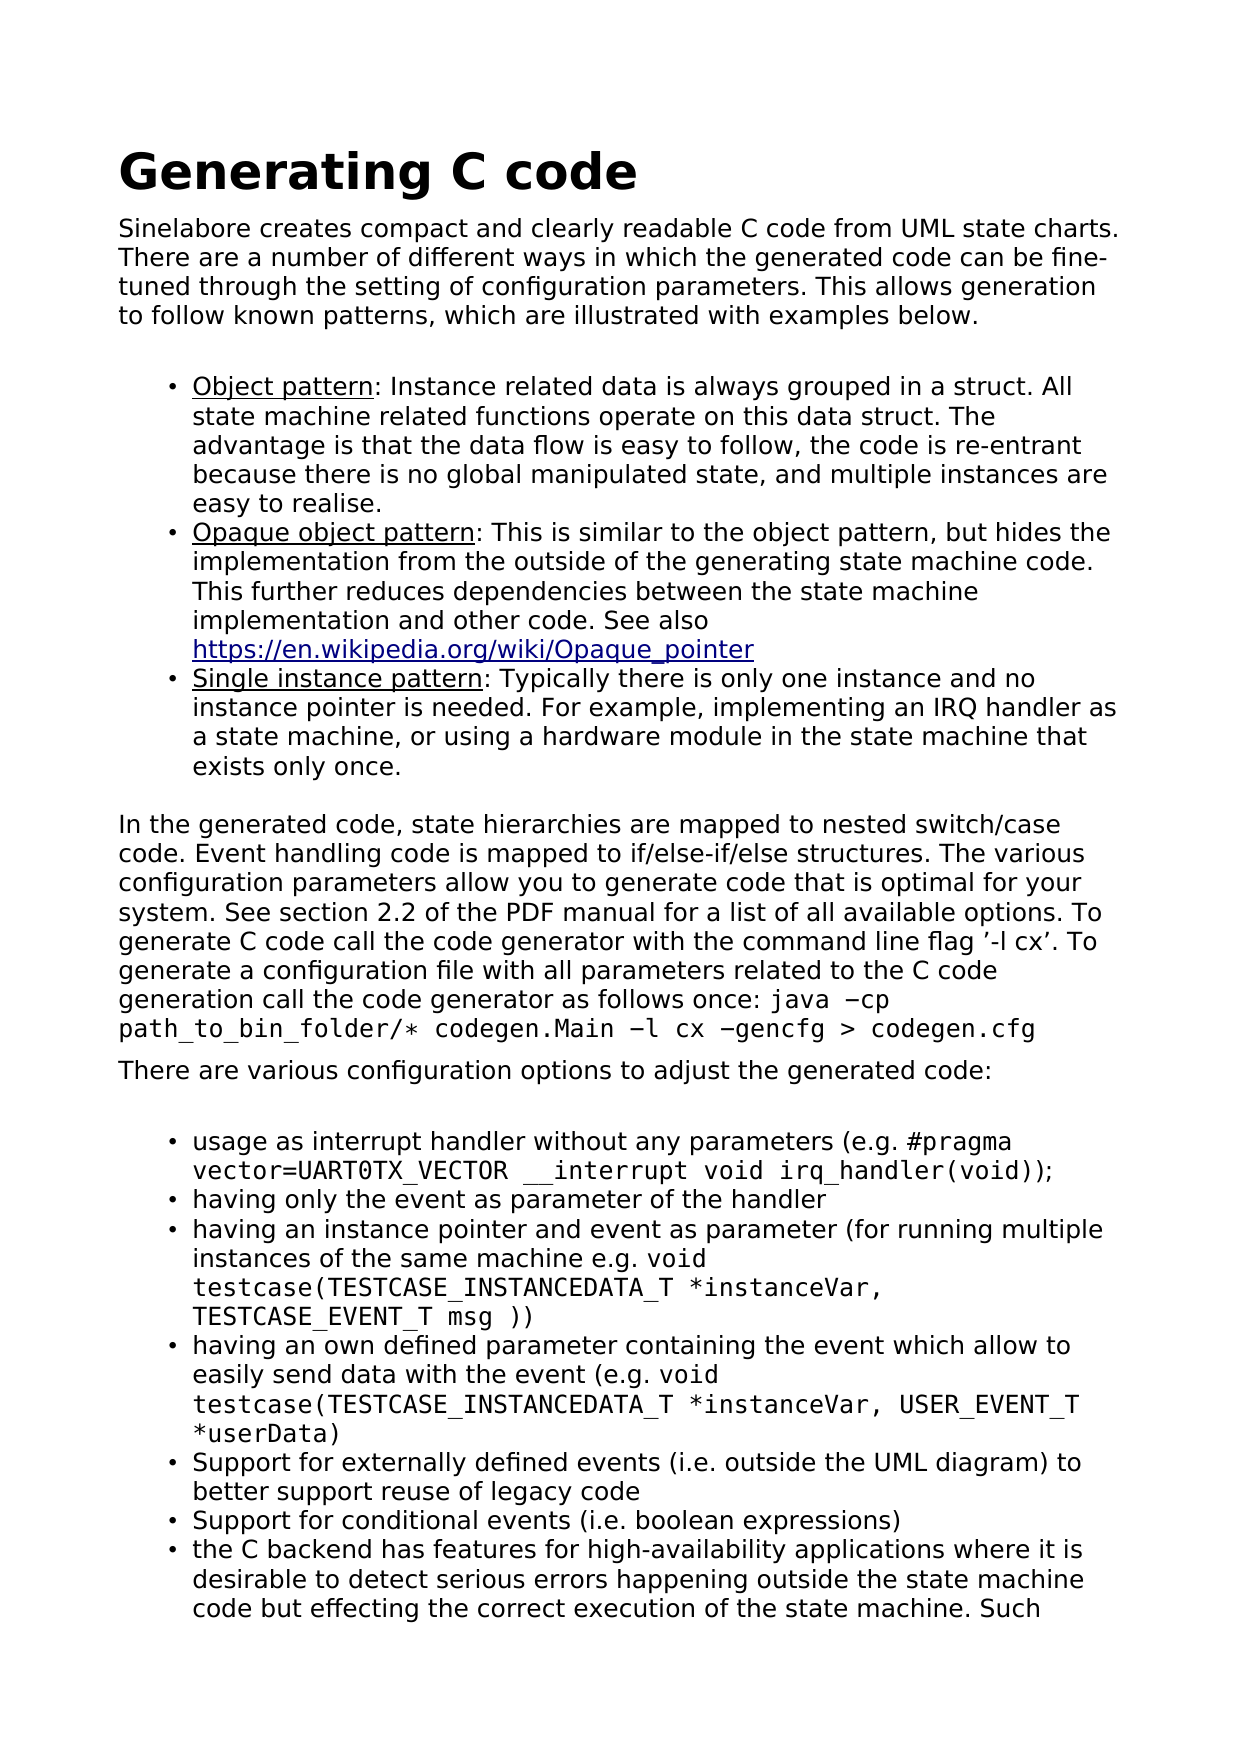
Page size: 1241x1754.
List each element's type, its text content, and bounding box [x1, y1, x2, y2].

list Opaque object pattern: This is similar to the object pattern, but hides the implementation from the outside of the generating state machine code. This further reduces dependencies between the state machine implementation and other code. See also https://en.wikipedia.org/wiki/Opaque_pointer [177, 518, 1122, 664]
list having only the event as parameter of the handler [177, 1186, 1122, 1215]
text Sinelabore creates compact and clearly readable C code from UML state charts. There are a number of different ways in which the generated code can be fine-tuned through the setting of configuration parameters. This allows generation to follow known patterns, which are illustrated with examples below. [118, 214, 1122, 331]
list Single instance pattern: Typically there is only one instance and no instance pointer is needed. For example, implementing an IRQ handler as a state machine, or using a hardware module in the state machine that exists only once. [177, 664, 1122, 781]
text In the generated code, state hierarchies are mapped to nested switch/case code. Event handling code is mapped to if/else-if/else structures. The various configuration parameters allow you to generate code that is optimal for your system. See section 2.2 of the PDF manual for a list of all available options. To generate C code call the code generator with the command line flag ’-l cx’. To generate a configuration file with all parameters related to the C code generation call the code generator as follows once: java −cp path_to_bin_folder/∗ codegen.Main −l cx −gencfg > codegen.cfg [118, 810, 1122, 1044]
list Support for externally defined events (i.e. outside the UML diagram) to better support reuse of legacy code [177, 1448, 1122, 1506]
list Support for conditional events (i.e. boolean expressions) [177, 1506, 1122, 1536]
list usage as interrupt handler without any parameters (e.g. #pragma vector=UART0TX_VECTOR __interrupt void irq_handler(void)); [177, 1127, 1122, 1186]
list Object pattern: Instance related data is always grouped in a struct. All state machine related functions operate on this data struct. The advantage is that the data flow is easy to follow, the code is re-entrant because there is no global manipulated state, and multiple instances are easy to realise. [177, 372, 1122, 518]
list having an own defined parameter containing the event which allow to easily send data with the event (e.g. void testcase(TESTCASE_INSTANCEDATA_T *instanceVar, USER_EVENT_T *userData) [177, 1331, 1122, 1448]
list the C backend has features for high-availability applications where it is desirable to detect serious errors happening outside the state machine code but effecting the correct execution of the state machine. Such [177, 1536, 1122, 1623]
subtitle Generating C code [118, 143, 1122, 201]
list having an instance pointer and event as parameter (for running multiple instances of the same machine e.g. void testcase(TESTCASE_INSTANCEDATA_T *instanceVar, TESTCASE_EVENT_T msg )) [177, 1215, 1122, 1331]
text There are various configuration options to adjust the generated code: [118, 1056, 1122, 1085]
